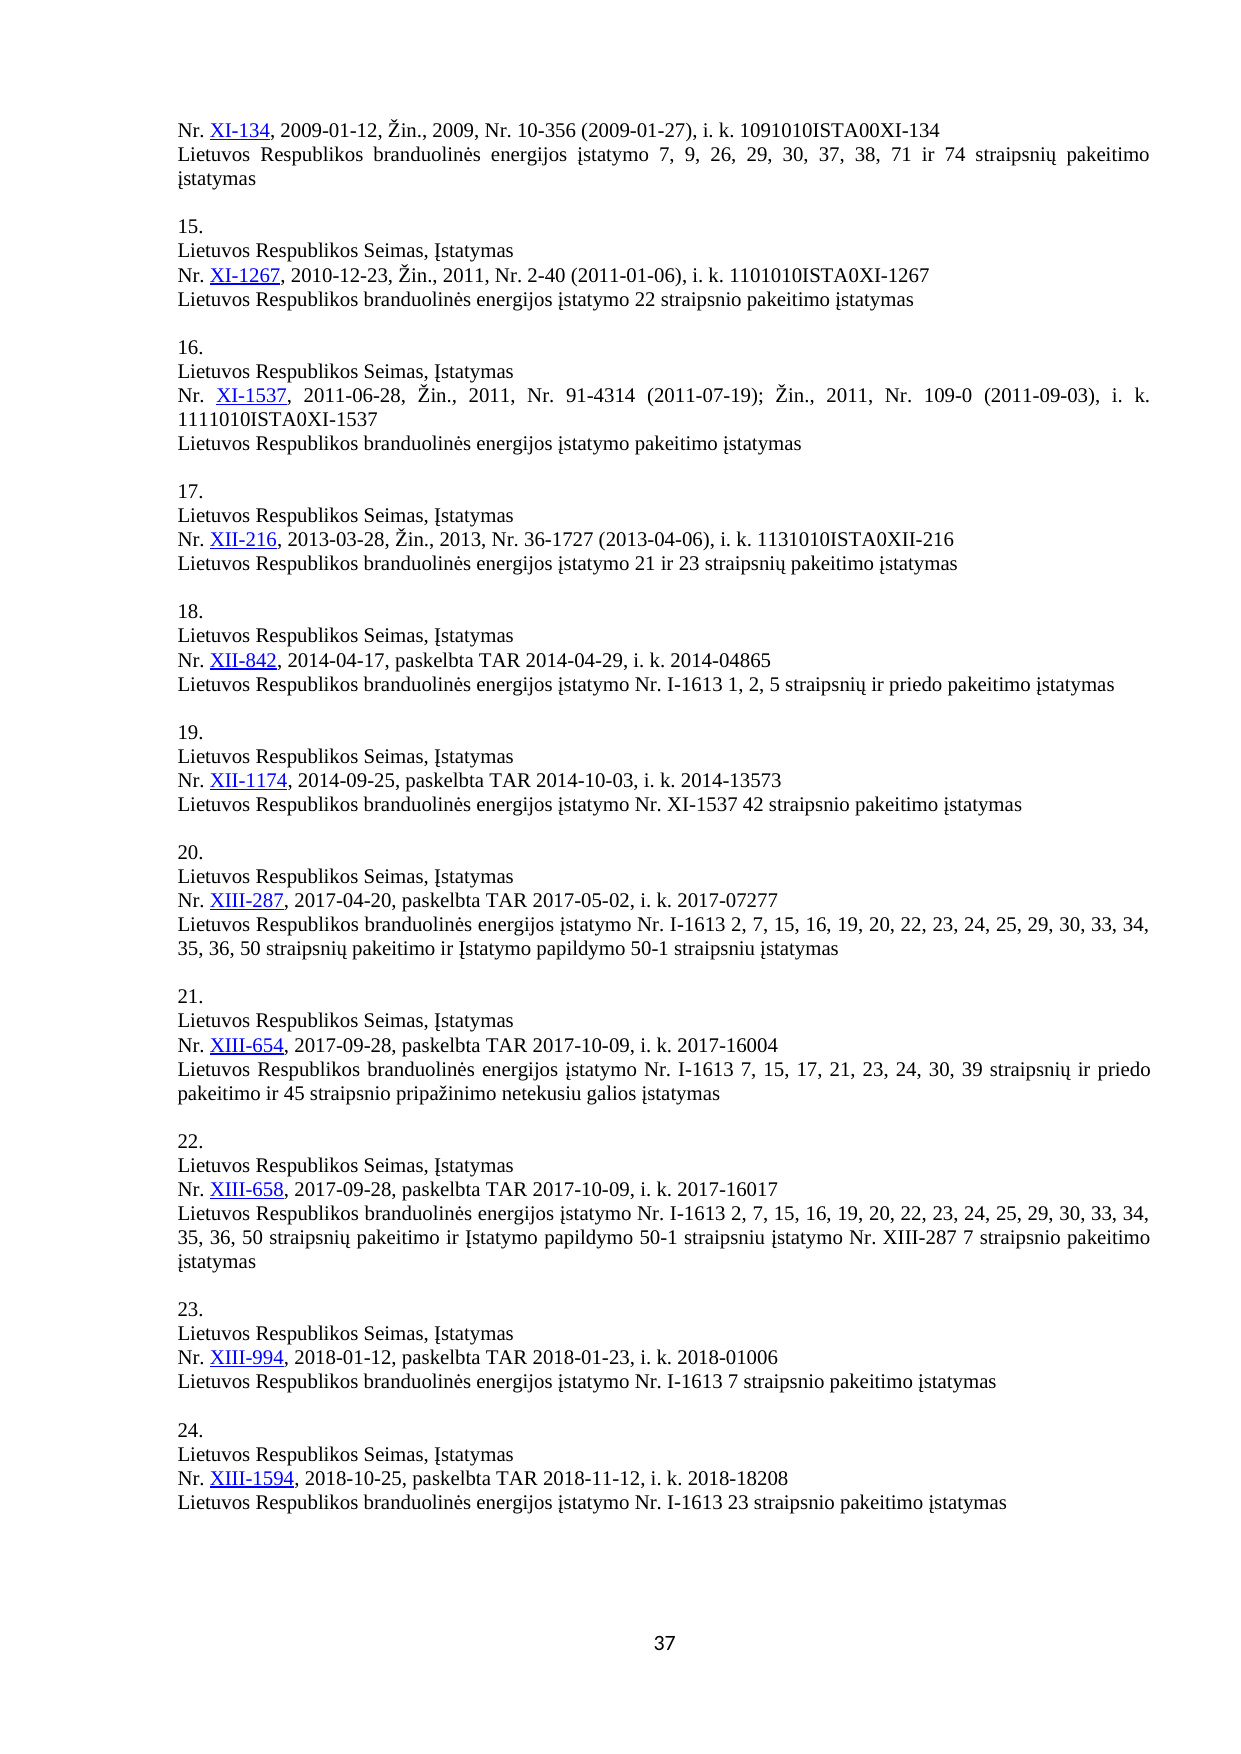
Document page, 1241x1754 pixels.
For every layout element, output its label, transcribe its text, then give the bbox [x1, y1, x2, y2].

text Lietuvos Respublikos Seimas, Įstatymas [177, 1008, 1152, 1032]
text Lietuvos Respublikos Seimas, Įstatymas [177, 238, 1152, 262]
text Lietuvos Respublikos branduolinės energijos įstatymo Nr. I-1613 23 straipsnio pakeitimo įstatymas [177, 1490, 1152, 1514]
text Lietuvos Respublikos branduolinės energijos įstatymo 7, 9, 26, 29, 30, 37, 38, 71 ir 74 straipsnių pakeitimo įstatymas [177, 142, 1152, 190]
text Lietuvos Respublikos branduolinės energijos įstatymo Nr. I-1613 7 straipsnio pakeitimo įstatymas [177, 1369, 1152, 1393]
text Lietuvos Respublikos Seimas, Įstatymas [177, 623, 1152, 647]
text Nr. XI-134, 2009-01-12, Žin., 2009, Nr. 10-356 (2009-01-27), i. k. 1091010ISTA00XI-134 [177, 118, 1152, 142]
text 15. [177, 214, 1152, 238]
text Lietuvos Respublikos Seimas, Įstatymas [177, 359, 1152, 383]
text Lietuvos Respublikos Seimas, Įstatymas [177, 1153, 1152, 1177]
text 18. [177, 599, 1152, 623]
text 24. [177, 1417, 1152, 1442]
text 19. [177, 720, 1152, 744]
text Lietuvos Respublikos branduolinės energijos įstatymo pakeitimo įstatymas [177, 431, 1152, 455]
text Lietuvos Respublikos Seimas, Įstatymas [177, 1442, 1152, 1466]
text Nr. XIII-994, 2018-01-12, paskelbta TAR 2018-01-23, i. k. 2018-01006 [177, 1345, 1152, 1369]
text Nr. XIII-1594, 2018-10-25, paskelbta TAR 2018-11-12, i. k. 2018-18208 [177, 1466, 1152, 1490]
text Nr. XIII-287, 2017-04-20, paskelbta TAR 2017-05-02, i. k. 2017-07277 [177, 888, 1152, 912]
text 21. [177, 984, 1152, 1008]
text Nr. XII-842, 2014-04-17, paskelbta TAR 2014-04-29, i. k. 2014-04865 [177, 647, 1152, 672]
text Lietuvos Respublikos branduolinės energijos įstatymo Nr. XI-1537 42 straipsnio pakeitimo įstatymas [177, 792, 1152, 816]
text Nr. XIII-658, 2017-09-28, paskelbta TAR 2017-10-09, i. k. 2017-16017 [177, 1177, 1152, 1201]
text Lietuvos Respublikos branduolinės energijos įstatymo Nr. I-1613 1, 2, 5 straipsnių ir priedo pakeitimo įstatymas [177, 672, 1152, 696]
text Lietuvos Respublikos Seimas, Įstatymas [177, 744, 1152, 768]
text Lietuvos Respublikos branduolinės energijos įstatymo 21 ir 23 straipsnių pakeitimo įstatymas [177, 551, 1152, 575]
text Lietuvos Respublikos branduolinės energijos įstatymo Nr. I-1613 2, 7, 15, 16, 19, 20, 22, 23, 24, 25, 29, 30, 33, 34, 35, 36, 50 straipsnių pakeitimo ir Įstatymo papildymo 50-1 straipsniu įstatymas [177, 912, 1152, 960]
text Lietuvos Respublikos branduolinės energijos įstatymo Nr. I-1613 7, 15, 17, 21, 23, 24, 30, 39 straipsnių ir priedo pakeitimo ir 45 straipsnio pripažinimo netekusiu galios įstatymas [177, 1057, 1152, 1105]
text Nr. XI-1267, 2010-12-23, Žin., 2011, Nr. 2-40 (2011-01-06), i. k. 1101010ISTA0XI-1267 [177, 262, 1152, 287]
text Lietuvos Respublikos Seimas, Įstatymas [177, 503, 1152, 527]
text Lietuvos Respublikos Seimas, Įstatymas [177, 864, 1152, 888]
text 22. [177, 1129, 1152, 1153]
text 20. [177, 840, 1152, 864]
text Lietuvos Respublikos branduolinės energijos įstatymo Nr. I-1613 2, 7, 15, 16, 19, 20, 22, 23, 24, 25, 29, 30, 33, 34, 35, 36, 50 straipsnių pakeitimo ir Įstatymo papildymo 50-1 straipsniu įstatymo Nr. XIII-287 7 straipsnio pakeitimo įstatymas [177, 1201, 1152, 1273]
text Lietuvos Respublikos branduolinės energijos įstatymo 22 straipsnio pakeitimo įstatymas [177, 287, 1152, 311]
text 23. [177, 1297, 1152, 1321]
text Nr. XII-216, 2013-03-28, Žin., 2013, Nr. 36-1727 (2013-04-06), i. k. 1131010ISTA0XII-216 [177, 527, 1152, 551]
text Lietuvos Respublikos Seimas, Įstatymas [177, 1321, 1152, 1345]
text Nr. XII-1174, 2014-09-25, paskelbta TAR 2014-10-03, i. k. 2014-13573 [177, 768, 1152, 792]
text Nr. XIII-654, 2017-09-28, paskelbta TAR 2017-10-09, i. k. 2017-16004 [177, 1032, 1152, 1057]
text Nr. XI-1537, 2011-06-28, Žin., 2011, Nr. 91-4314 (2011-07-19); Žin., 2011, Nr. 109-0 (2011-09-03), i. k. 1111010ISTA0XI-1537 [177, 383, 1152, 431]
text 16. [177, 335, 1152, 359]
text 17. [177, 479, 1152, 503]
